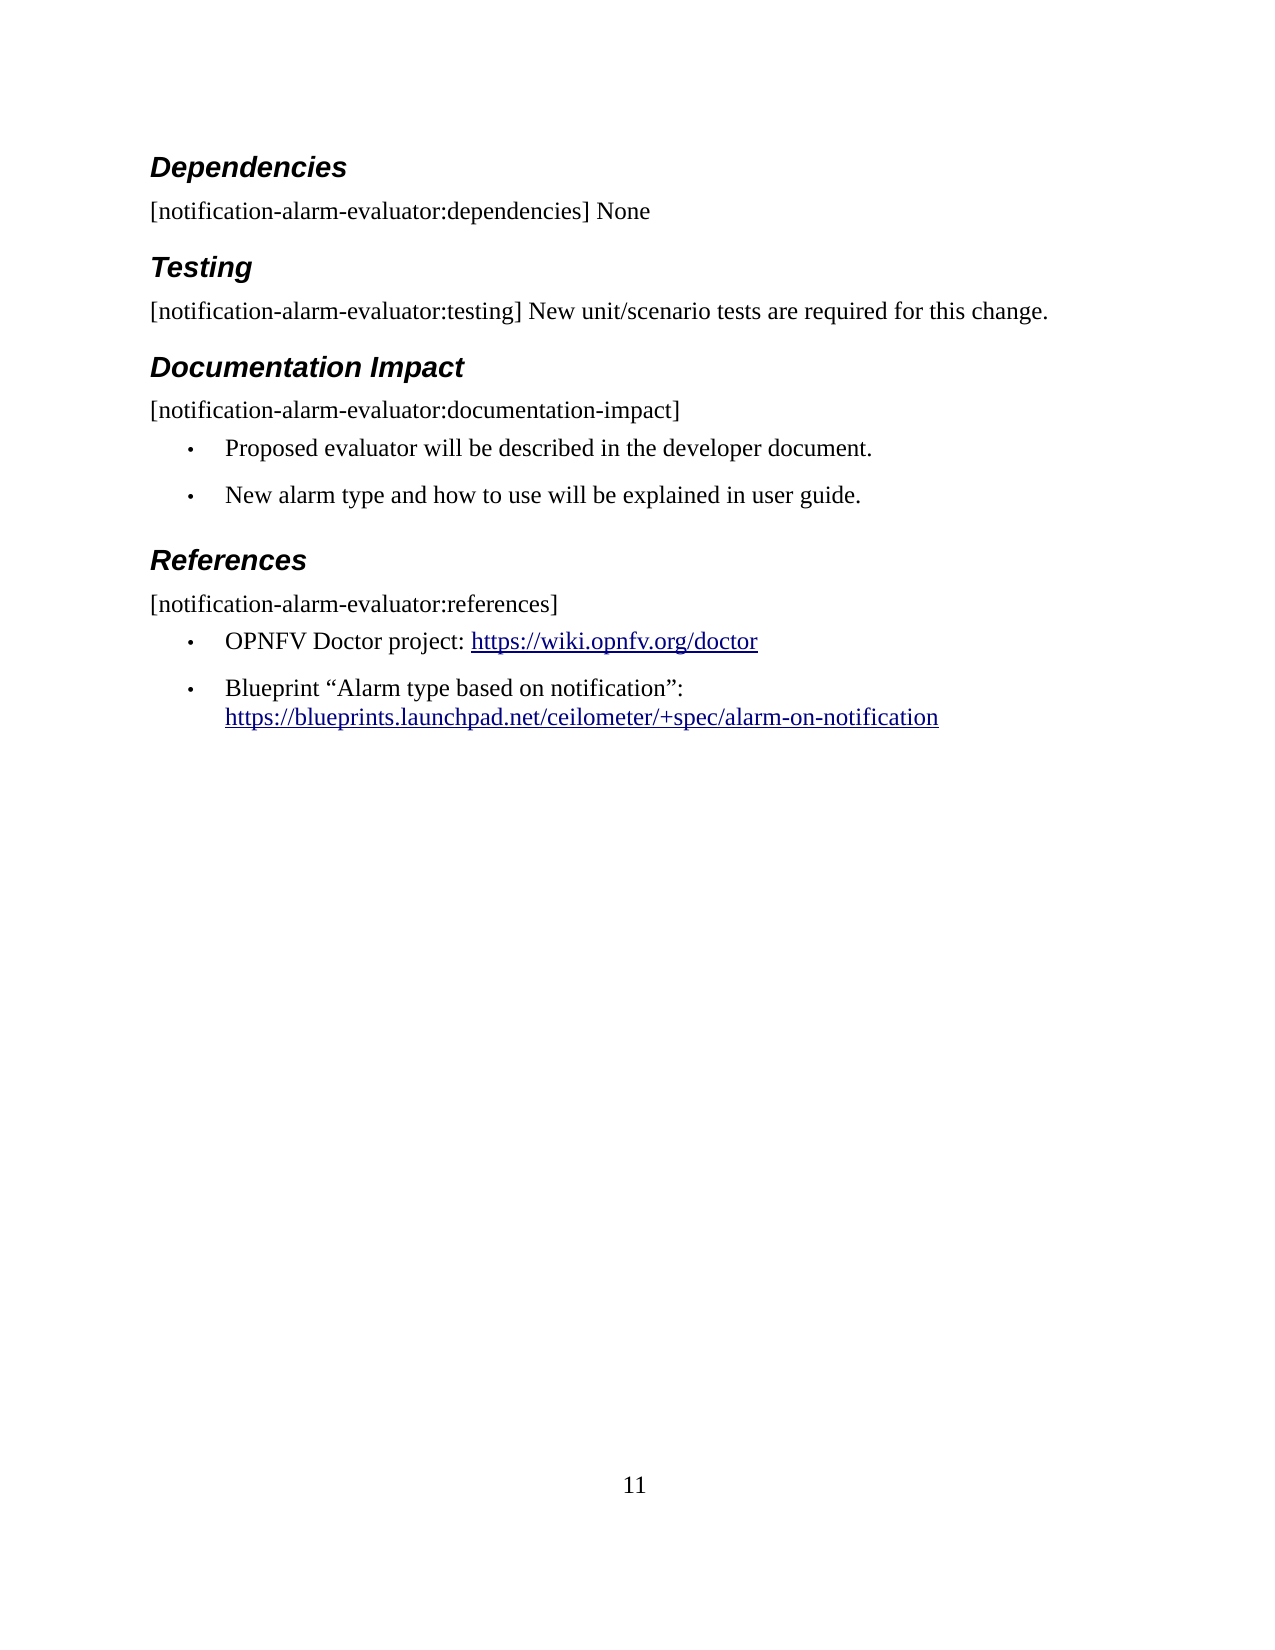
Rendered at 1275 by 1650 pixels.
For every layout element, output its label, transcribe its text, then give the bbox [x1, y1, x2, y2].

text [notification-alarm-evaluator:references] [150, 589, 1125, 617]
text [notification-alarm-evaluator:testing] New unit/scenario tests are required for this change. [150, 296, 1125, 324]
subtitle Testing [150, 250, 1125, 283]
list OPNFV Doctor project: https://wiki.opnfv.org/doctor [187, 626, 1125, 655]
list New alarm type and how to use will be explained in user guide. [187, 480, 1125, 509]
text [notification-alarm-evaluator:dependencies] None [150, 196, 1125, 225]
subtitle Documentation Impact [150, 349, 1125, 383]
subtitle References [150, 543, 1125, 576]
text [notification-alarm-evaluator:documentation-impact] [150, 396, 1125, 424]
list Blueprint “Alarm type based on notification”: https://blueprints.launchpad.net/ceilometer/+spec/alarm-on-notification [187, 673, 1125, 731]
list Proposed evaluator will be described in the developer document. [187, 433, 1125, 462]
subtitle Dependencies [150, 150, 1125, 183]
